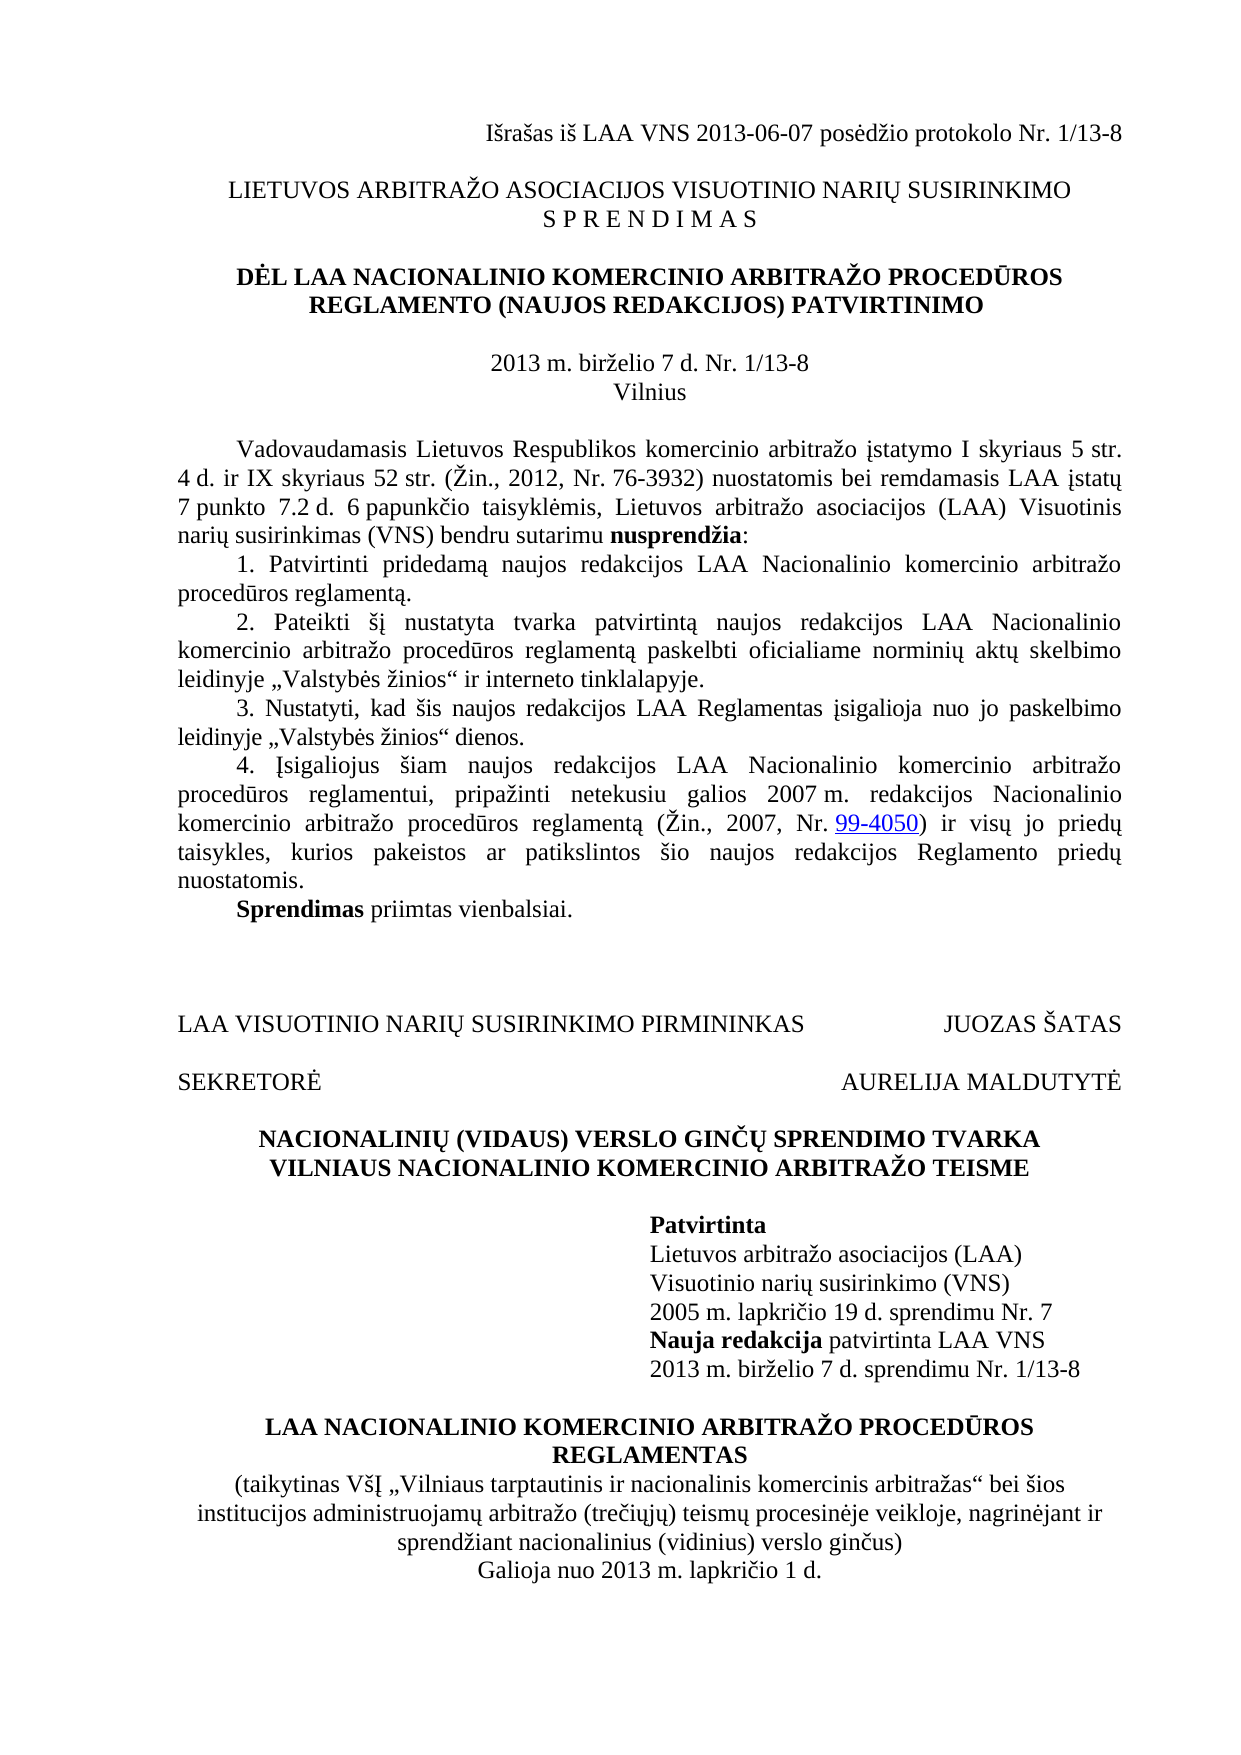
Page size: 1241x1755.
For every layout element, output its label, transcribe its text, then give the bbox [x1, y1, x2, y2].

text Patvirtinta [649, 1211, 1122, 1239]
text LIETUVOS ARBITRAŽO ASOCIACIJOS VISUOTINIO NARIŲ SUSIRINKIMO [177, 176, 1122, 204]
text LAA NACIONALINIO KOMERCINIO ARBITRAŽO PROCEDŪROS [177, 1412, 1122, 1441]
text 3. Nustatyti, kad šis naujos redakcijos LAA Reglamentas įsigalioja nuo jo paskelbimo leidinyje „Valstybės žinios“ dienos. [177, 693, 1122, 751]
text 2. Pateikti šį nustatyta tvarka patvirtintą naujos redakcijos LAA Nacionalinio komercinio arbitražo procedūros reglamentą paskelbti oficialiame norminių aktų skelbimo leidinyje „Valstybės žinios“ ir interneto tinklalapyje. [177, 607, 1122, 693]
text 2013 m. birželio 7 d. sprendimu Nr. 1/13-8 [649, 1354, 1122, 1383]
text 2005 m. lapkričio 19 d. sprendimu Nr. 7 [649, 1297, 1122, 1326]
text Vilnius [177, 377, 1122, 406]
text Išrašas iš LAA VNS 2013-06-07 posėdžio protokolo Nr. 1/13-8 [177, 118, 1122, 147]
text Galioja nuo 2013 m. lapkričio 1 d. [177, 1556, 1122, 1584]
text Vadovaudamasis Lietuvos Respublikos komercinio arbitražo įstatymo I skyriaus 5 str. 4 d. ir IX skyriaus 52 str. (Žin., 2012, Nr. 76-3932) nuostatomis bei remdamasis LAA įstatų 7 punkto 7.2 d. 6 papunkčio taisyklėmis, Lietuvos arbitražo asociacijos (LAA) Visuotinis narių susirinkimas (VNS) bendru sutarimu nusprendžia: [177, 434, 1122, 549]
text Sekretorė Aurelija Maldutytė [177, 1067, 1122, 1096]
text Visuotinio narių susirinkimo (VNS) [649, 1268, 1122, 1297]
text VILNIAUS NACIONALINIO KOMERCINIO ARBITRAŽO TEISME [177, 1153, 1122, 1182]
text 2013 m. birželio 7 d. Nr. 1/13-8 [177, 348, 1122, 377]
text Sprendimas priimtas vienbalsiai. [177, 894, 1122, 923]
text Lietuvos arbitražo asociacijos (LAA) [649, 1239, 1122, 1268]
text Nauja redakcija patvirtinta LAA VNS [649, 1326, 1122, 1354]
text (taikytinas VšĮ „Vilniaus tarptautinis ir nacionalinis komercinis arbitražas“ bei šios institucijos administruojamų arbitražo (trečiųjų) teismų procesinėje veikloje, nagrinėjant ir sprendžiant nacionalinius (vidinius) verslo ginčus) [177, 1469, 1122, 1556]
text 1. Patvirtinti pridedamą naujos redakcijos LAA Nacionalinio komercinio arbitražo procedūros reglamentą. [177, 549, 1122, 607]
text Dėl LAA Nacionalinio komercinio arbitražo procedūros reglamento (naujos redakcijos) patvirtinimo [177, 262, 1122, 319]
text S P R E N D I M A S [177, 204, 1122, 233]
text LAA Visuotinio narių susirinkimo pirmininkas Juozas Šatas [177, 1009, 1122, 1038]
text 4. Įsigaliojus šiam naujos redakcijos LAA Nacionalinio komercinio arbitražo procedūros reglamentui, pripažinti netekusiu galios 2007 m. redakcijos Nacionalinio komercinio arbitražo procedūros reglamentą (Žin., 2007, Nr. 99-4050) ir visų jo priedų taisykles, kurios pakeistos ar patikslintos šio naujos redakcijos Reglamento priedų nuostatomis. [177, 751, 1122, 894]
text REGLAMENTAS [177, 1441, 1122, 1469]
text NACIONALINIŲ (VIDAUS) VERSLO GINČŲ SPRENDIMO TVARKA [177, 1124, 1122, 1153]
